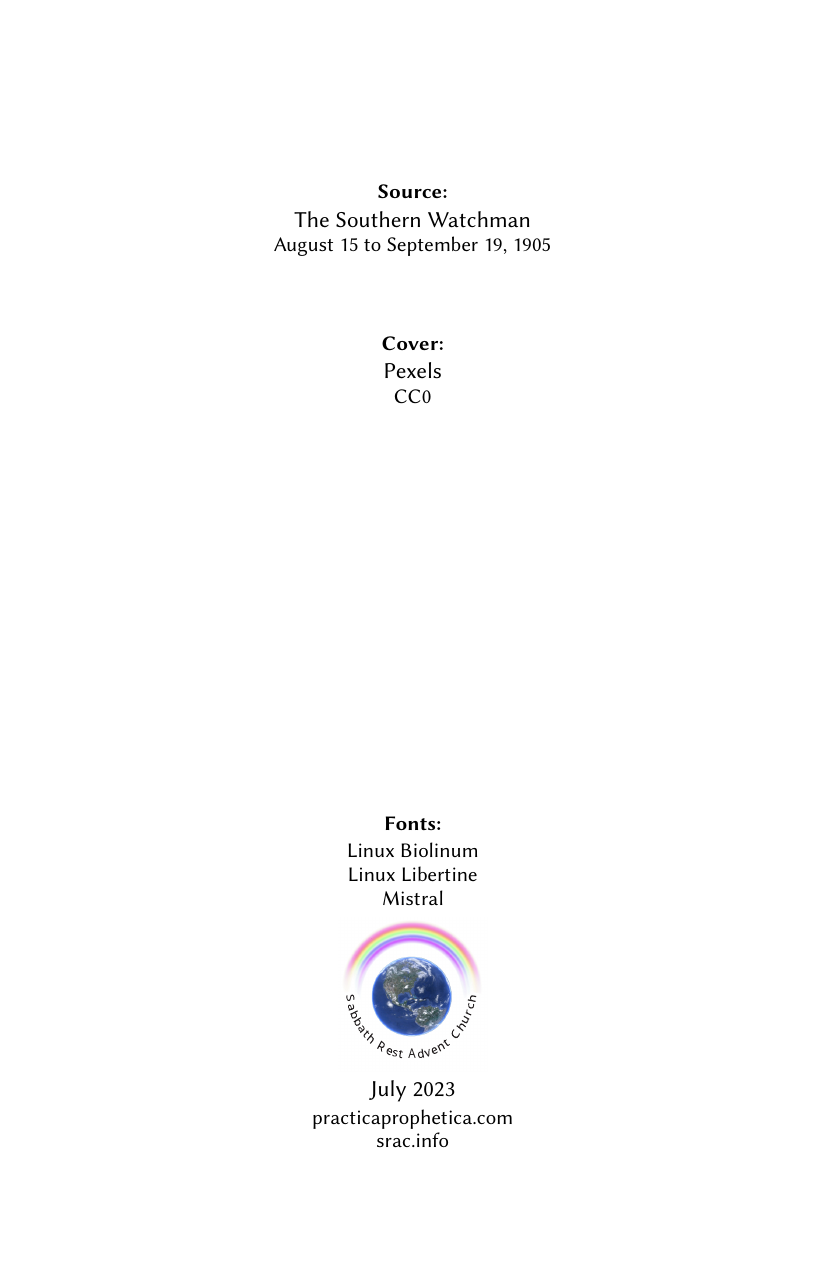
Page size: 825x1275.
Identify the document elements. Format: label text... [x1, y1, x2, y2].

text August 15 to September 19, 1905 [75, 233, 750, 257]
text Linux Libertine [75, 863, 750, 886]
text Linux Biolinum [75, 839, 750, 863]
text Cover: [75, 332, 750, 355]
text Pexels [75, 358, 750, 384]
text Source: [75, 180, 750, 204]
text Fonts: [75, 812, 750, 836]
text Mistral [75, 886, 750, 910]
text CC0 [75, 384, 750, 408]
text July 2023 [75, 1076, 750, 1102]
text srac.info [75, 1129, 750, 1153]
text The Southern Watchman [75, 207, 750, 233]
text practicaprophetica.com [75, 1106, 750, 1129]
